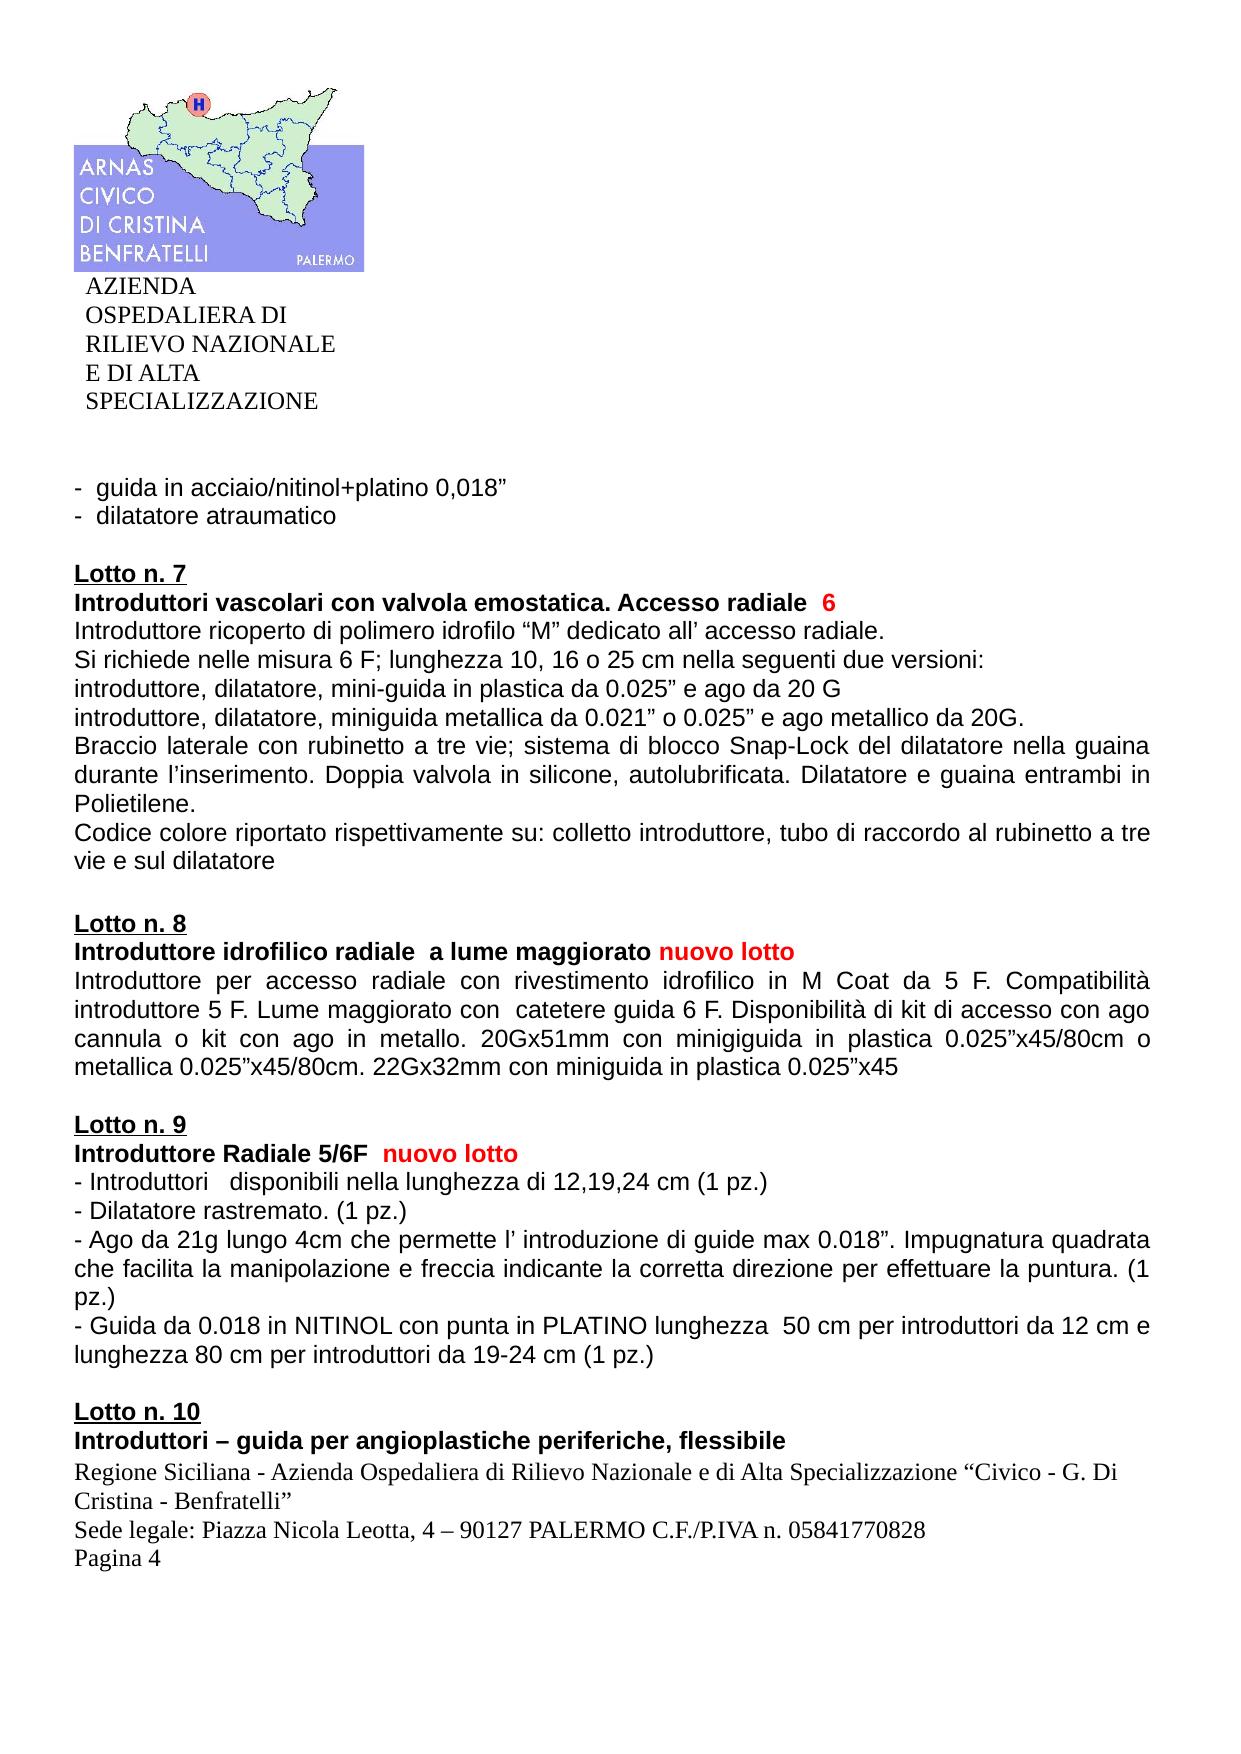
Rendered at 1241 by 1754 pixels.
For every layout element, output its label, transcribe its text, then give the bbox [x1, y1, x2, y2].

text Braccio laterale con rubinetto a tre vie; sistema di blocco Snap-Lock del dilatatore nella guaina durante l’inserimento. Doppia valvola in silicone, autolubrificata. Dilatatore e guaina entrambi in Polietilene. [74, 731, 1152, 818]
text Lotto n. 10 [74, 1397, 1152, 1426]
text Lotto n. 8 [74, 909, 1152, 937]
text Introduttore Radiale 5/6F nuovo lotto [74, 1139, 1152, 1167]
text introduttore, dilatatore, mini-guida in plastica da 0.025” e ago da 20 G [74, 674, 1152, 703]
text - Ago da 21g lungo 4cm che permette l’ introduzione di guide max 0.018”. Impugnatura quadrata che facilita la manipolazione e freccia indicante la corretta direzione per effettuare la puntura. (1 pz.) [74, 1225, 1152, 1311]
text Introduttore per accesso radiale con rivestimento idrofilico in M Coat da 5 F. Compatibilità introduttore 5 F. Lume maggiorato con catetere guida 6 F. Disponibilità di kit di accesso con ago cannula o kit con ago in metallo. 20Gx51mm con minigiguida in plastica 0.025”x45/80cm o metallica 0.025”x45/80cm. 22Gx32mm con miniguida in plastica 0.025”x45 [74, 966, 1152, 1081]
text - Introduttori disponibili nella lunghezza di 12,19,24 cm (1 pz.) [74, 1167, 1152, 1196]
text Lotto n. 9 [74, 1110, 1152, 1139]
text Introduttori – guida per angioplastiche periferiche, flessibile [74, 1426, 1152, 1455]
text Introduttori vascolari con valvola emostatica. Accesso radiale 6 [74, 588, 1152, 616]
text - guida in acciaio/nitinol+platino 0,018” [74, 473, 1152, 501]
text Si richiede nelle misura 6 F; lunghezza 10, 16 o 25 cm nella seguenti due versioni: [74, 645, 1152, 674]
text Codice colore riportato rispettivamente su: colletto introduttore, tubo di raccordo al rubinetto a tre vie e sul dilatatore [74, 818, 1152, 875]
text Introduttore idrofilico radiale a lume maggiorato nuovo lotto [74, 937, 1152, 966]
text - dilatatore atraumatico [74, 501, 1152, 530]
text introduttore, dilatatore, miniguida metallica da 0.021” o 0.025” e ago metallico da 20G. [74, 703, 1152, 731]
text - Dilatatore rastremato. (1 pz.) [74, 1196, 1152, 1225]
picture [73, 88, 365, 272]
text - Guida da 0.018 in NITINOL con punta in PLATINO lunghezza 50 cm per introduttori da 12 cm e lunghezza 80 cm per introduttori da 19-24 cm (1 pz.) [74, 1311, 1152, 1369]
text Introduttore ricoperto di polimero idrofilo “M” dedicato all’ accesso radiale. [74, 616, 1152, 645]
text Lotto n. 7 [74, 559, 1152, 588]
